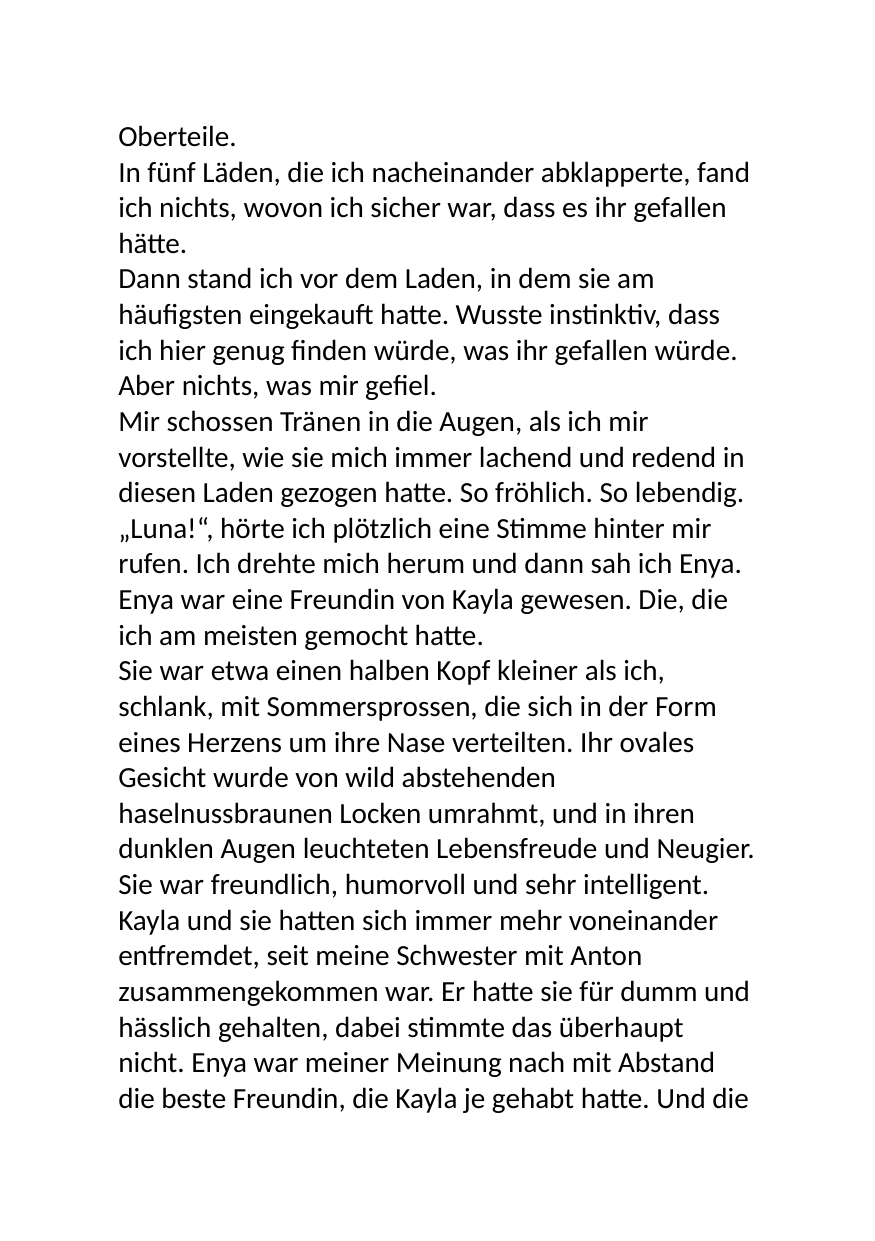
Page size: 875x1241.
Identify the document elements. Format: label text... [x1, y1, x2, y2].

text In fünf Läden, die ich nacheinander abklapperte, fand ich nichts, wovon ich sicher war, dass es ihr gefallen hätte. [118, 154, 756, 261]
text Sie war etwa einen halben Kopf kleiner als ich, schlank, mit Sommersprossen, die sich in der Form eines Herzens um ihre Nase verteilten. Ihr ovales Gesicht wurde von wild abstehenden haselnussbraunen Locken umrahmt, und in ihren dunklen Augen leuchteten Lebensfreude und Neugier. Sie war freundlich, humorvoll und sehr intelligent. Kayla und sie hatten sich immer mehr voneinander entfremdet, seit meine Schwester mit Anton zusammengekommen war. Er hatte sie für dumm und hässlich gehalten, dabei stimmte das überhaupt nicht. Enya war meiner Meinung nach mit Abstand die beste Freundin, die Kayla je gehabt hatte. Und die [118, 652, 756, 1116]
text Enya war eine Freundin von Kayla gewesen. Die, die ich am meisten gemocht hatte. [118, 581, 756, 652]
text Oberteile. [118, 118, 756, 154]
text Dann stand ich vor dem Laden, in dem sie am häufigsten eingekauft hatte. Wusste instinktiv, dass ich hier genug finden würde, was ihr gefallen würde. Aber nichts, was mir gefiel. [118, 261, 756, 403]
text Mir schossen Tränen in die Augen, als ich mir vorstellte, wie sie mich immer lachend und redend in diesen Laden gezogen hatte. So fröhlich. So lebendig. [118, 403, 756, 510]
text „Luna!“, hörte ich plötzlich eine Stimme hinter mir rufen. Ich drehte mich herum und dann sah ich Enya. [118, 510, 756, 581]
